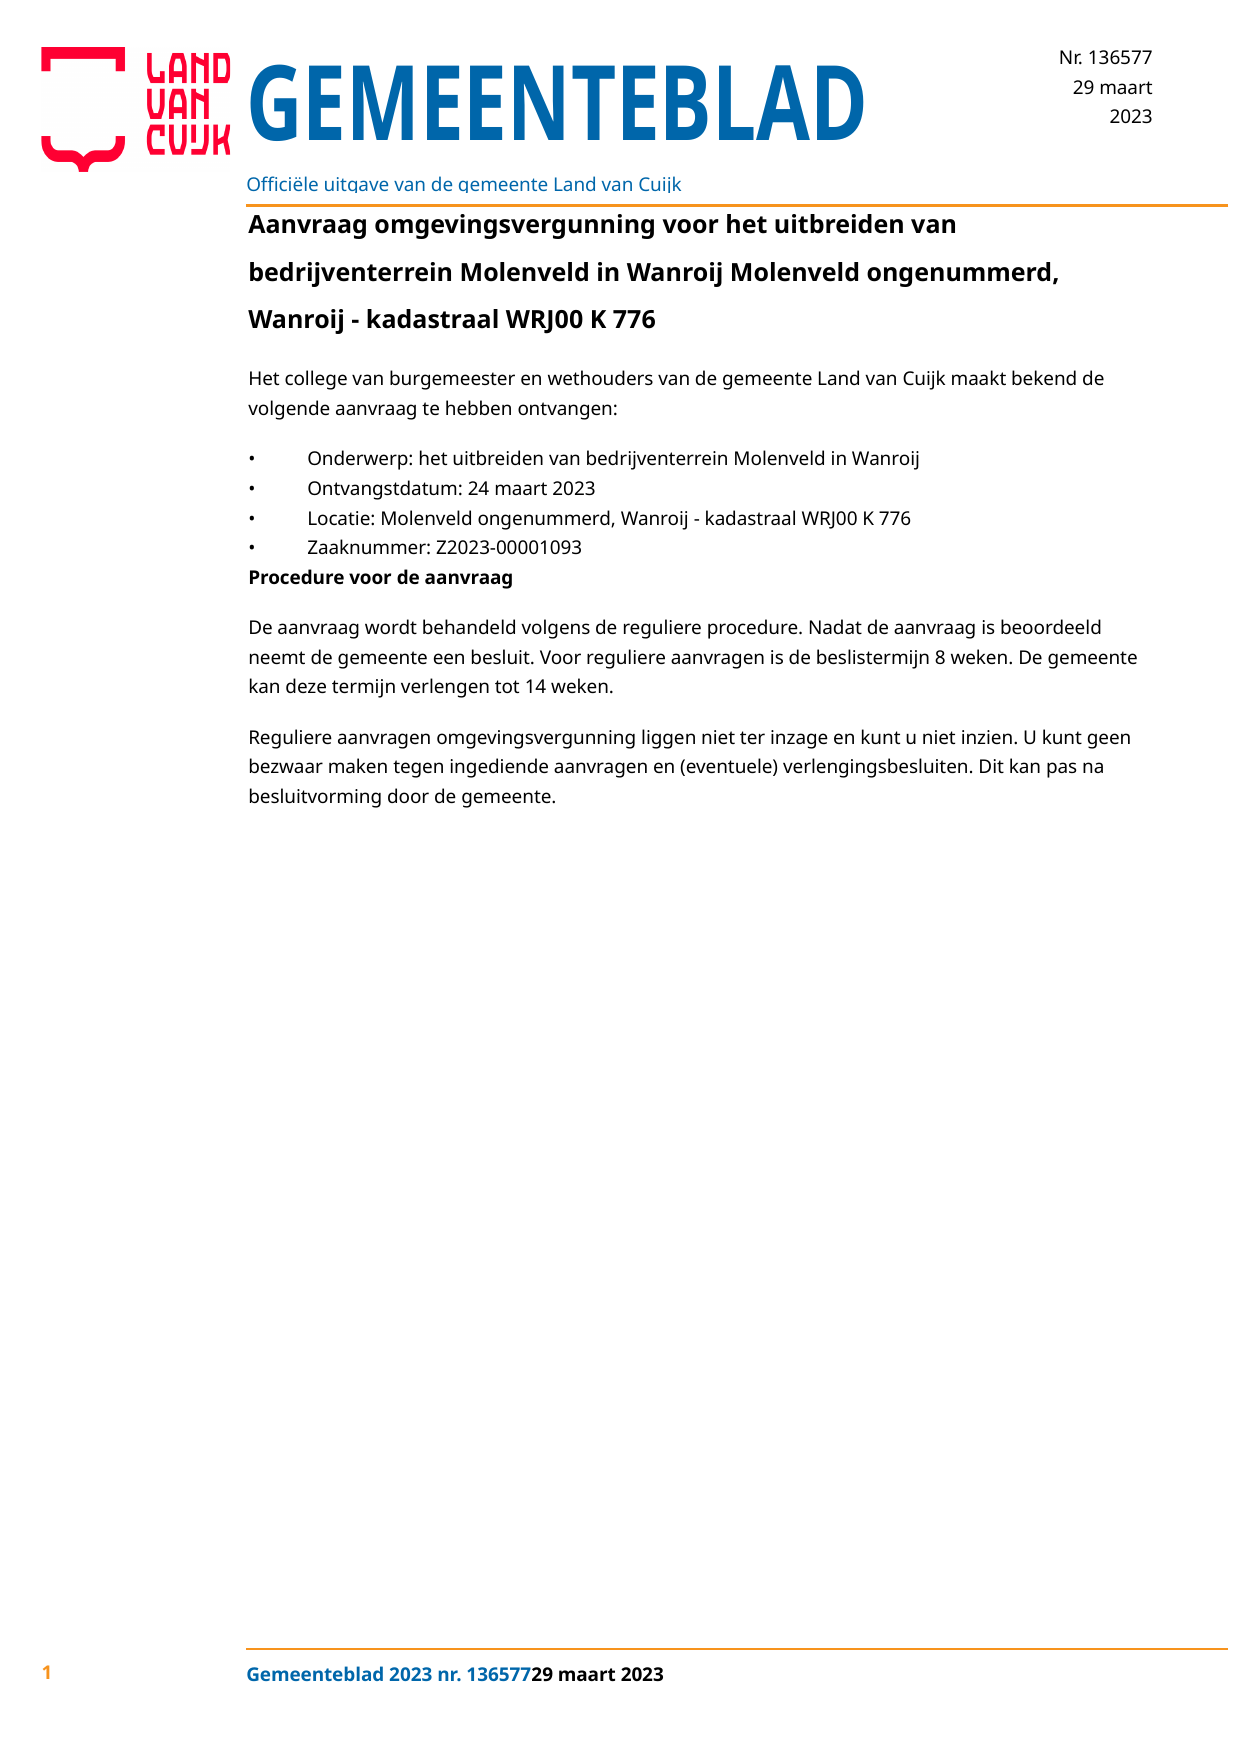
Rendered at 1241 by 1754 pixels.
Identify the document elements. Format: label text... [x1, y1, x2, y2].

text De aanvraag wordt behandeld volgens de reguliere procedure. Nadat de aanvraag is beoordeeld neemt de gemeente een besluit. Voor reguliere aanvragen is de beslistermijn 8 weken. De gemeente kan deze termijn verlengen tot 14 weken. [248, 614, 1152, 699]
text Aanvraag omgevingsvergunning voor het uitbreiden van bedrijventerrein Molenveld in Wanroij Molenveld ongenummerd, Wanroij - kadastraal WRJ00 K 776 [248, 207, 1152, 336]
list Zaaknummer: Z2023-00001093 [248, 534, 1152, 560]
text Het college van burgemeester en wethouders van de gemeente Land van Cuijk maakt bekend de volgende aanvraag te hebben ontvangen: [248, 366, 1152, 421]
text Procedure voor de aanvraag [248, 564, 1152, 589]
picture [41, 47, 231, 172]
list Ontvangstdatum: 24 maart 2023 [248, 475, 1152, 501]
list Locatie: Molenveld ongenummerd, Wanroij - kadastraal WRJ00 K 776 [248, 505, 1152, 530]
text Reguliere aanvragen omgevingsvergunning liggen niet ter inzage en kunt u niet inzien. U kunt geen bezwaar maken tegen ingediende aanvragen en (eventuele) verlengingsbesluiten. Dit kan pas na besluitvorming door de gemeente. [248, 724, 1152, 809]
list Onderwerp: het uitbreiden van bedrijventerrein Molenveld in Wanroij [248, 446, 1152, 471]
